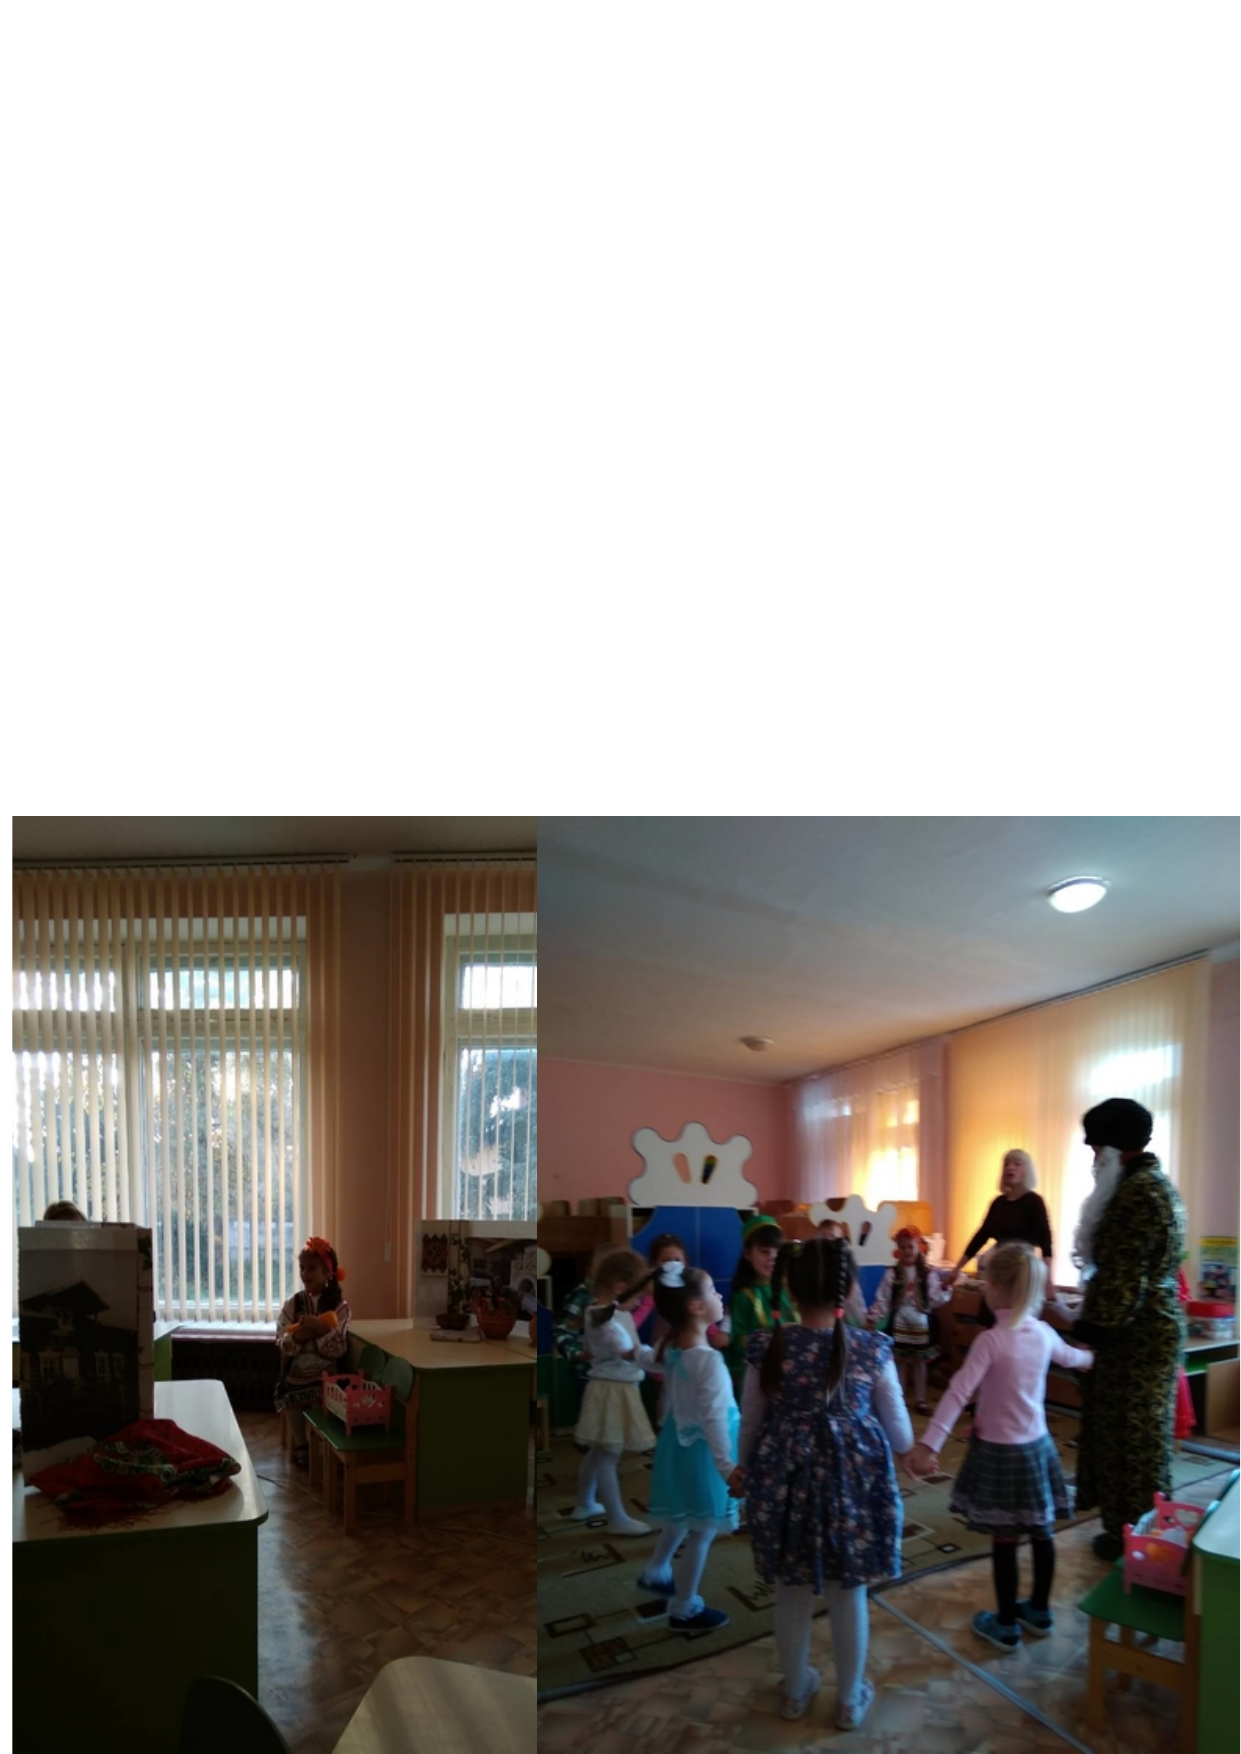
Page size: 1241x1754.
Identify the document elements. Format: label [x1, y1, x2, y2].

picture [12, 816, 1241, 1754]
